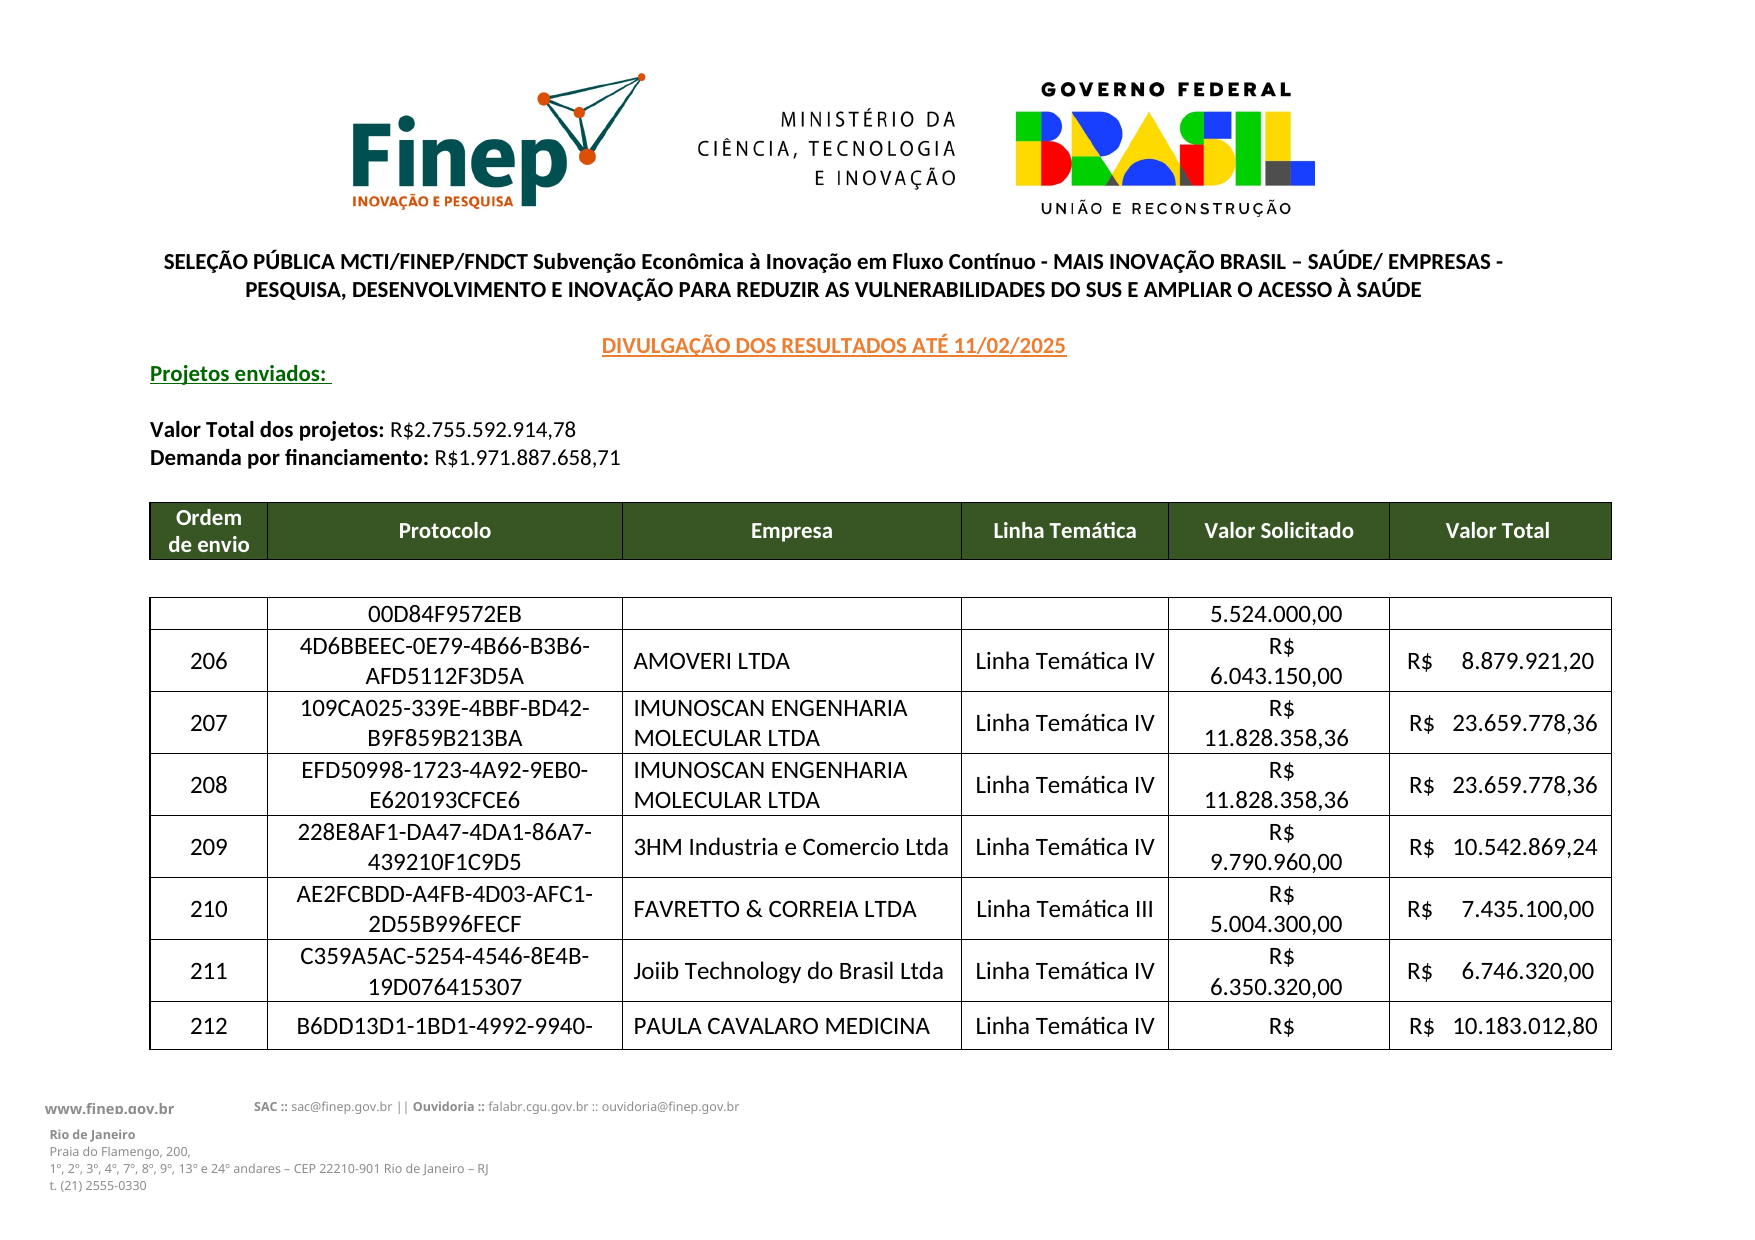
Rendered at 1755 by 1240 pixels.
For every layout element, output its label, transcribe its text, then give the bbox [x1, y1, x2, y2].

table_cell 210 [151, 878, 267, 939]
table_cell 212 [151, 1002, 267, 1049]
table_cell R$ 6.350.320,00 [1169, 940, 1389, 1001]
table_cell 207 [151, 692, 267, 753]
table_cell C359A5AC-5254-4546-8E4B-19D076415307 [268, 940, 622, 1001]
table_cell R$ 6.043.150,00 [1169, 630, 1389, 691]
table_cell Linha Temática IV [962, 940, 1168, 1001]
table_cell R$ 10.183.012,80 [1390, 1002, 1611, 1049]
table_cell IMUNOSCAN ENGENHARIA MOLECULAR LTDA [623, 754, 961, 815]
table_cell IMUNOSCAN ENGENHARIA MOLECULAR LTDA [623, 692, 961, 753]
table_cell [623, 598, 961, 629]
table_cell R$ 11.828.358,36 [1169, 754, 1389, 815]
table_cell Linha Temática III [962, 878, 1168, 939]
table_cell AMOVERI LTDA [623, 630, 961, 691]
table_cell R$ 23.659.778,36 [1390, 692, 1611, 753]
table_cell 206 [151, 630, 267, 691]
table_cell 4D6BBEEC-0E79-4B66-B3B6-AFD5112F3D5A [268, 630, 622, 691]
table_cell 208 [151, 754, 267, 815]
table_cell 109CA025-339E-4BBF-BD42-B9F859B213BA [268, 692, 622, 753]
table_cell R$ 5.004.300,00 [1169, 878, 1389, 939]
table_cell R$ 8.879.921,20 [1390, 630, 1611, 691]
table_cell R$ 23.659.778,36 [1390, 754, 1611, 815]
table_cell Linha Temática IV [962, 754, 1168, 815]
table_cell 5.524.000,00 [1169, 598, 1389, 629]
table_cell R$ [1169, 1002, 1389, 1049]
table_cell Linha Temática IV [962, 692, 1168, 753]
table_cell 3HM Industria e Comercio Ltda [623, 816, 961, 877]
table_cell R$ 9.790.960,00 [1169, 816, 1389, 877]
table_cell R$ 11.828.358,36 [1169, 692, 1389, 753]
table_cell AE2FCBDD-A4FB-4D03-AFC1-2D55B996FECF [268, 878, 622, 939]
table_cell 209 [151, 816, 267, 877]
table_cell EFD50998-1723-4A92-9EB0-E620193CFCE6 [268, 754, 622, 815]
table_cell Linha Temática IV [962, 630, 1168, 691]
table_cell [962, 598, 1168, 629]
table_cell [151, 598, 267, 629]
table_cell R$ 7.435.100,00 [1390, 878, 1611, 939]
table_cell 228E8AF1-DA47-4DA1-86A7-439210F1C9D5 [268, 816, 622, 877]
table_cell [1390, 598, 1611, 629]
table_cell B6DD13D1-1BD1-4992-9940- [268, 1002, 622, 1049]
table_cell Linha Temática IV [962, 816, 1168, 877]
table_cell Joiib Technology do Brasil Ltda [623, 940, 961, 1001]
table_cell Linha Temática IV [962, 1002, 1168, 1049]
table_cell 211 [151, 940, 267, 1001]
table_cell FAVRETTO & CORREIA LTDA [623, 878, 961, 939]
table_cell PAULA CAVALARO MEDICINA [623, 1002, 961, 1049]
table_cell R$ 6.746.320,00 [1390, 940, 1611, 1001]
table_cell 00D84F9572EB [268, 598, 622, 629]
table_cell R$ 10.542.869,24 [1390, 816, 1611, 877]
